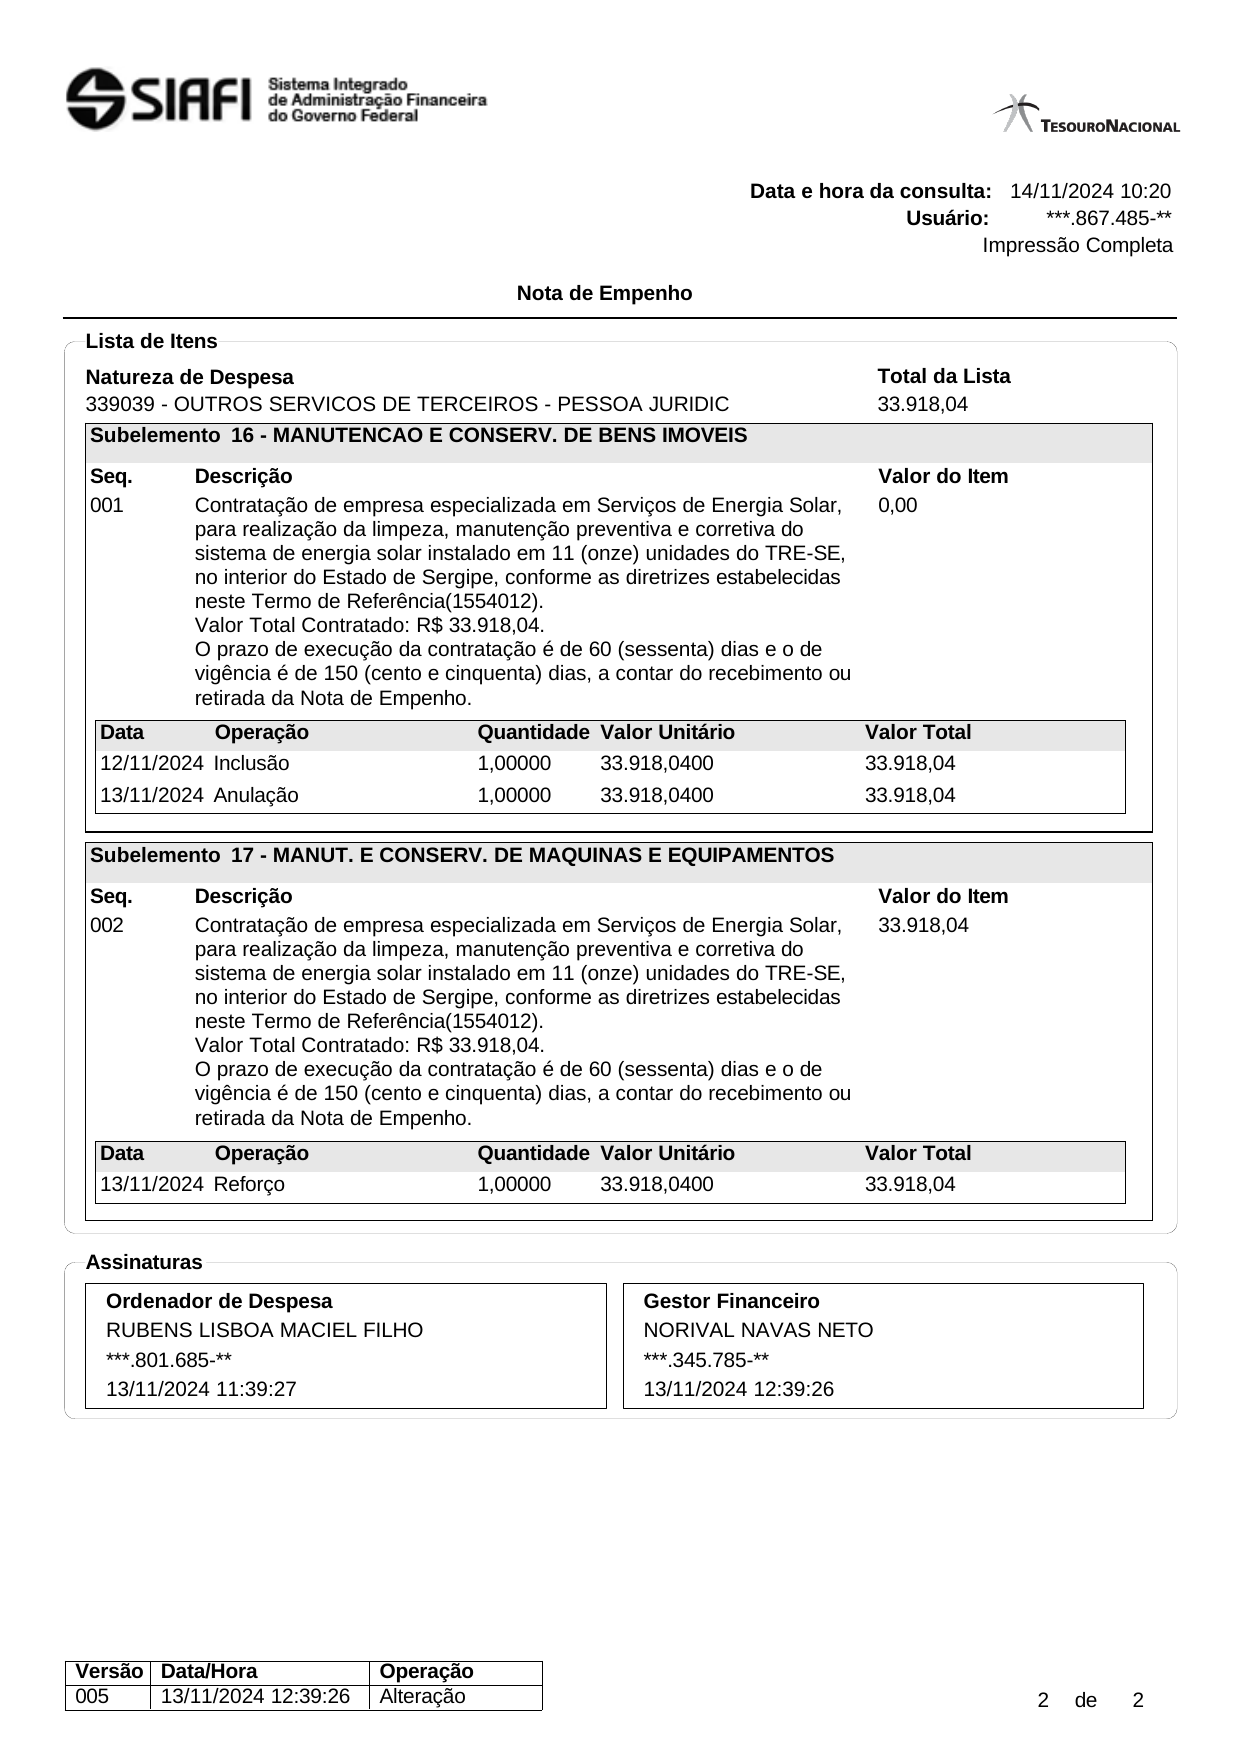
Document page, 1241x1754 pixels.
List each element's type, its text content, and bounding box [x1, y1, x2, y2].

table_cell [86, 1106, 163, 1220]
text 33.918,04 [877, 392, 1014, 416]
table_cell [86, 963, 163, 987]
text Valor Unitário [600, 721, 800, 744]
table_cell [864, 567, 1152, 591]
text ***.345.785-** 13/11/2024 12:39:26 [643, 1347, 836, 1400]
table_cell [86, 591, 163, 615]
table_cell [864, 1106, 1152, 1220]
table_cell [864, 1083, 1152, 1106]
text 13/11/2024 Reforço [100, 1172, 394, 1196]
table_cell [86, 1035, 163, 1058]
text ***.801.685-** 13/11/2024 11:39:27 [106, 1347, 299, 1400]
table_cell neste Termo de Referência(1554012). [164, 1011, 863, 1035]
table_cell O prazo de execução da contratação é de 60 (sessenta) dias e o de [164, 1059, 863, 1082]
table_cell [864, 1011, 1152, 1035]
table_cell [86, 519, 163, 543]
text 33.918,0400 [600, 1172, 800, 1196]
text 13/11/2024 Anulação [100, 782, 394, 806]
table_cell Valor Total Contratado: R$ 33.918,04. [164, 1035, 863, 1058]
table_cell Valor Total Contratado: R$ 33.918,04. [164, 615, 863, 639]
table_cell Contratação de empresa especializada em Serviços de Energia Solar, [164, 911, 863, 939]
table_cell [96, 1172, 163, 1203]
table_cell [86, 1083, 163, 1106]
table_header Operação [370, 1662, 542, 1685]
text Quantidade [477, 721, 596, 744]
table_cell [864, 1059, 1152, 1082]
table_header Versão [66, 1662, 150, 1685]
text Valor Unitário [600, 1142, 800, 1165]
table_cell [86, 1059, 163, 1082]
text 1,00000 [477, 1172, 596, 1196]
table_cell [864, 663, 1152, 687]
table_cell Valor do Item [864, 884, 1152, 911]
text Data Operação [100, 721, 394, 744]
table_cell sistema de energia solar instalado em 11 (onze) unidades do TRE-SE, [164, 543, 863, 567]
table_cell [86, 639, 163, 663]
table_header Subelemento 17 - MANUT. E CONSERV. DE MAQUINAS E EQUIPAMENTOS [86, 843, 1152, 883]
table_cell no interior do Estado de Sergipe, conforme as diretrizes estabelecidas [164, 567, 863, 591]
text 33.918,0400 [600, 782, 800, 806]
table_cell Descrição [164, 464, 863, 491]
table_cell para realização da limpeza, manutenção preventiva e corretiva do [164, 939, 863, 963]
table_cell Valor do Item [864, 464, 1152, 491]
table_cell para realização da limpeza, manutenção preventiva e corretiva do [164, 519, 863, 543]
table_cell [86, 939, 163, 963]
text Natureza de Despesa [85, 364, 732, 388]
text 33.918,04 [865, 1172, 1125, 1196]
table_cell [86, 1011, 163, 1035]
table_cell retirada da Nota de Empenho. [164, 1204, 863, 1220]
table_cell 002 [86, 911, 163, 939]
table_cell no interior do Estado de Sergipe, conforme as diretrizes estabelecidas [164, 987, 863, 1011]
text 33.918,0400 [600, 751, 800, 775]
table_cell [86, 663, 163, 687]
table_cell [96, 751, 163, 813]
text Data Operação [100, 1142, 394, 1165]
table_cell [864, 939, 1152, 963]
table_cell [86, 987, 163, 1011]
table_cell [864, 1035, 1152, 1058]
table_cell retirada da Nota de Empenho. [164, 814, 863, 831]
table_cell [86, 567, 163, 591]
table_cell [864, 963, 1152, 987]
text Assinaturas [85, 1251, 207, 1274]
table_cell [86, 687, 163, 831]
table_cell Descrição [164, 884, 863, 911]
text Gestor Financeiro [643, 1289, 1144, 1313]
table_cell [864, 519, 1152, 543]
table_cell retirada da Nota de Empenho. [164, 751, 863, 813]
table_cell vigência é de 150 (cento e cinquenta) dias, a contar do recebimento ou [164, 1083, 863, 1106]
table_cell 13/11/2024 12:39:26 [151, 1686, 369, 1709]
table_cell retirada da Nota de Empenho. [164, 1106, 863, 1141]
picture [985, 83, 1191, 144]
text 33.918,04 [865, 782, 1125, 806]
text Valor Total [865, 721, 1125, 744]
table_cell [864, 591, 1152, 615]
table_cell 001 [86, 491, 163, 519]
text 33.918,04 [865, 751, 1125, 775]
text 1,00000 [477, 782, 596, 806]
text Lista de Itens [85, 330, 732, 353]
table_cell sistema de energia solar instalado em 11 (onze) unidades do TRE-SE, [164, 963, 863, 987]
text RUBENS LISBOA MACIEL FILHO [106, 1318, 606, 1342]
table_cell Seq. [86, 464, 163, 491]
table_cell Contratação de empresa especializada em Serviços de Energia Solar, [164, 491, 863, 519]
table_cell [864, 615, 1152, 639]
table_cell Seq. [86, 884, 163, 911]
table_cell [86, 615, 163, 639]
table_cell [864, 687, 1152, 831]
table_header Subelemento 16 - MANUTENCAO E CONSERV. DE BENS IMOVEIS [86, 424, 1152, 463]
table_cell retirada da Nota de Empenho. [164, 1172, 863, 1203]
table_cell 0,00 [864, 491, 1152, 519]
text 339039 - OUTROS SERVICOS DE TERCEIROS - PESSOA JURIDIC [85, 392, 732, 416]
table_cell Alteração [370, 1686, 542, 1709]
table_header Data/Hora [151, 1662, 369, 1685]
table_cell [864, 987, 1152, 1011]
table_cell O prazo de execução da contratação é de 60 (sessenta) dias e o de [164, 639, 863, 663]
table_cell retirada da Nota de Empenho. [164, 687, 863, 720]
table_cell 005 [66, 1686, 150, 1709]
table_cell [864, 543, 1152, 567]
text Total da Lista [877, 365, 1014, 388]
picture [65, 66, 488, 132]
text 12/11/2024 Inclusão [100, 751, 394, 775]
table_cell [86, 543, 163, 567]
text NORIVAL NAVAS NETO [643, 1318, 1144, 1342]
text 1,00000 [477, 751, 596, 775]
table_cell [864, 1172, 1125, 1203]
table_cell 33.918,04 [864, 911, 1152, 939]
table_cell neste Termo de Referência(1554012). [164, 591, 863, 615]
table_cell [864, 639, 1152, 663]
text Quantidade [477, 1142, 596, 1165]
text Valor Total [865, 1142, 1125, 1165]
table_cell vigência é de 150 (cento e cinquenta) dias, a contar do recebimento ou [164, 663, 863, 687]
text Ordenador de Despesa [106, 1289, 606, 1313]
table_cell [864, 751, 1125, 813]
